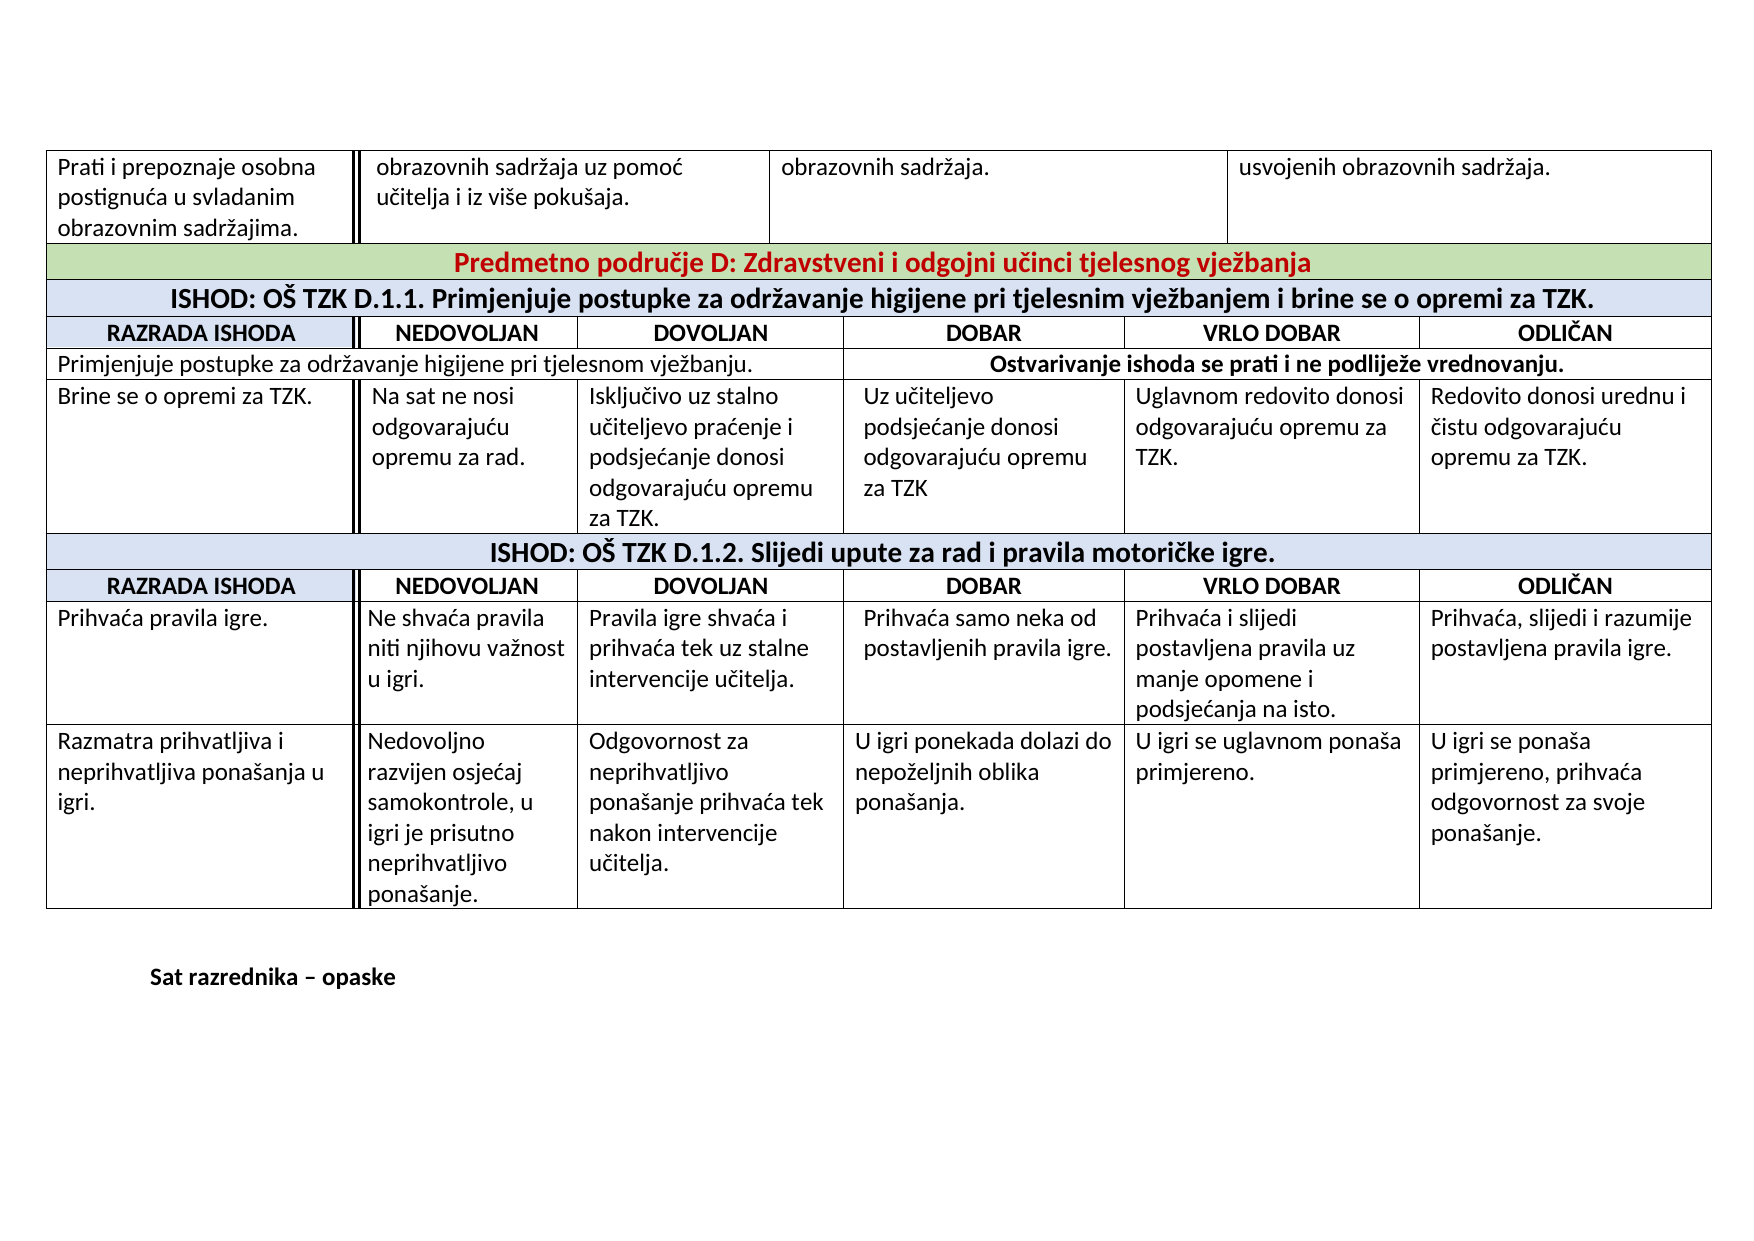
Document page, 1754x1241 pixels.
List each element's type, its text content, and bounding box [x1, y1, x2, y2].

table_cell ODLIČAN [1420, 570, 1711, 601]
table_cell usvojenih obrazovnih sadržaja. [1228, 151, 1711, 243]
table_cell ODLIČAN [1420, 317, 1711, 347]
table_cell Razmatra prihvatljiva i neprihvatljiva ponašanja u igri. [47, 725, 352, 908]
table_cell Brine se o opremi za TZK. [47, 380, 352, 533]
table_cell Uglavnom redovito donosi odgovarajuću opremu za TZK. [1125, 380, 1419, 533]
table_cell Prihvaća i slijedi postavljena pravila uz manje opomene i podsjećanja na isto. [1125, 602, 1419, 724]
table_cell DOBAR [844, 570, 1124, 601]
table_cell VRLO DOBAR [1125, 317, 1419, 347]
table_cell Primjenjuje postupke za održavanje higijene pri tjelesnom vježbanju. [47, 349, 843, 379]
table_cell U igri ponekada dolazi do nepoželjnih oblika ponašanja. [844, 725, 1124, 908]
table_cell Na sat ne nosi odgovarajuću opremu za rad. [361, 380, 577, 533]
table_cell Uz učiteljevo podsjećanje donosi odgovarajuću opremu za TZK [844, 380, 1124, 533]
table_cell DOVOLJAN [578, 317, 843, 347]
table_cell NEDOVOLJAN [361, 570, 577, 601]
table_cell U igri se ponaša primjereno, prihvaća odgovornost za svoje ponašanje. [1420, 725, 1711, 908]
table_cell Predmetno područje D: Zdravstveni i odgojni učinci tjelesnog vježbanja [47, 244, 1711, 279]
table_cell Odgovornost za neprihvatljivo ponašanje prihvaća tek nakon intervencije učitelja. [578, 725, 843, 908]
text Sat razrednika – opaske [150, 961, 1604, 991]
table_cell Redovito donosi urednu i čistu odgovarajuću opremu za TZK. [1420, 380, 1711, 533]
table_cell ISHOD: OŠ TZK D.1.2. Slijedi upute za rad i pravila motoričke igre. [47, 534, 1711, 569]
table_cell RAZRADA ISHODA [47, 317, 352, 347]
table_cell U igri se uglavnom ponaša primjereno. [1125, 725, 1419, 908]
table_cell NEDOVOLJAN [361, 317, 577, 347]
table_cell DOVOLJAN [578, 570, 843, 601]
table_cell DOBAR [844, 317, 1124, 347]
table_cell Ne shvaća pravila niti njihovu važnost u igri. [361, 602, 577, 724]
table_cell Prihvaća pravila igre. [47, 602, 352, 724]
table_cell Prihvaća samo neka od postavljenih pravila igre. [844, 602, 1124, 724]
table_cell Pravila igre shvaća i prihvaća tek uz stalne intervencije učitelja. [578, 602, 843, 724]
table_cell ISHOD: OŠ TZK D.1.1. Primjenjuje postupke za održavanje higijene pri tjelesnim vježbanjem i brine se o opremi za TZK. [47, 280, 1711, 316]
table_cell Prati i prepoznaje osobna postignuća u svladanim obrazovnim sadržajima. [47, 151, 352, 243]
table_cell Ostvarivanje ishoda se prati i ne podliježe vrednovanju. [844, 349, 1711, 379]
table_cell Nedovoljno razvijen osjećaj samokontrole, u igri je prisutno neprihvatljivo ponašanje. [361, 725, 577, 908]
table_cell obrazovnih sadržaja. [770, 151, 1227, 243]
table_cell VRLO DOBAR [1125, 570, 1419, 601]
table_cell obrazovnih sadržaja uz pomoć učitelja i iz više pokušaja. [361, 151, 769, 243]
table_cell Prihvaća, slijedi i razumije postavljena pravila igre. [1420, 602, 1711, 724]
table_cell Isključivo uz stalno učiteljevo praćenje i podsjećanje donosi odgovarajuću opremu za TZK. [578, 380, 843, 533]
table_cell RAZRADA ISHODA [47, 570, 352, 601]
